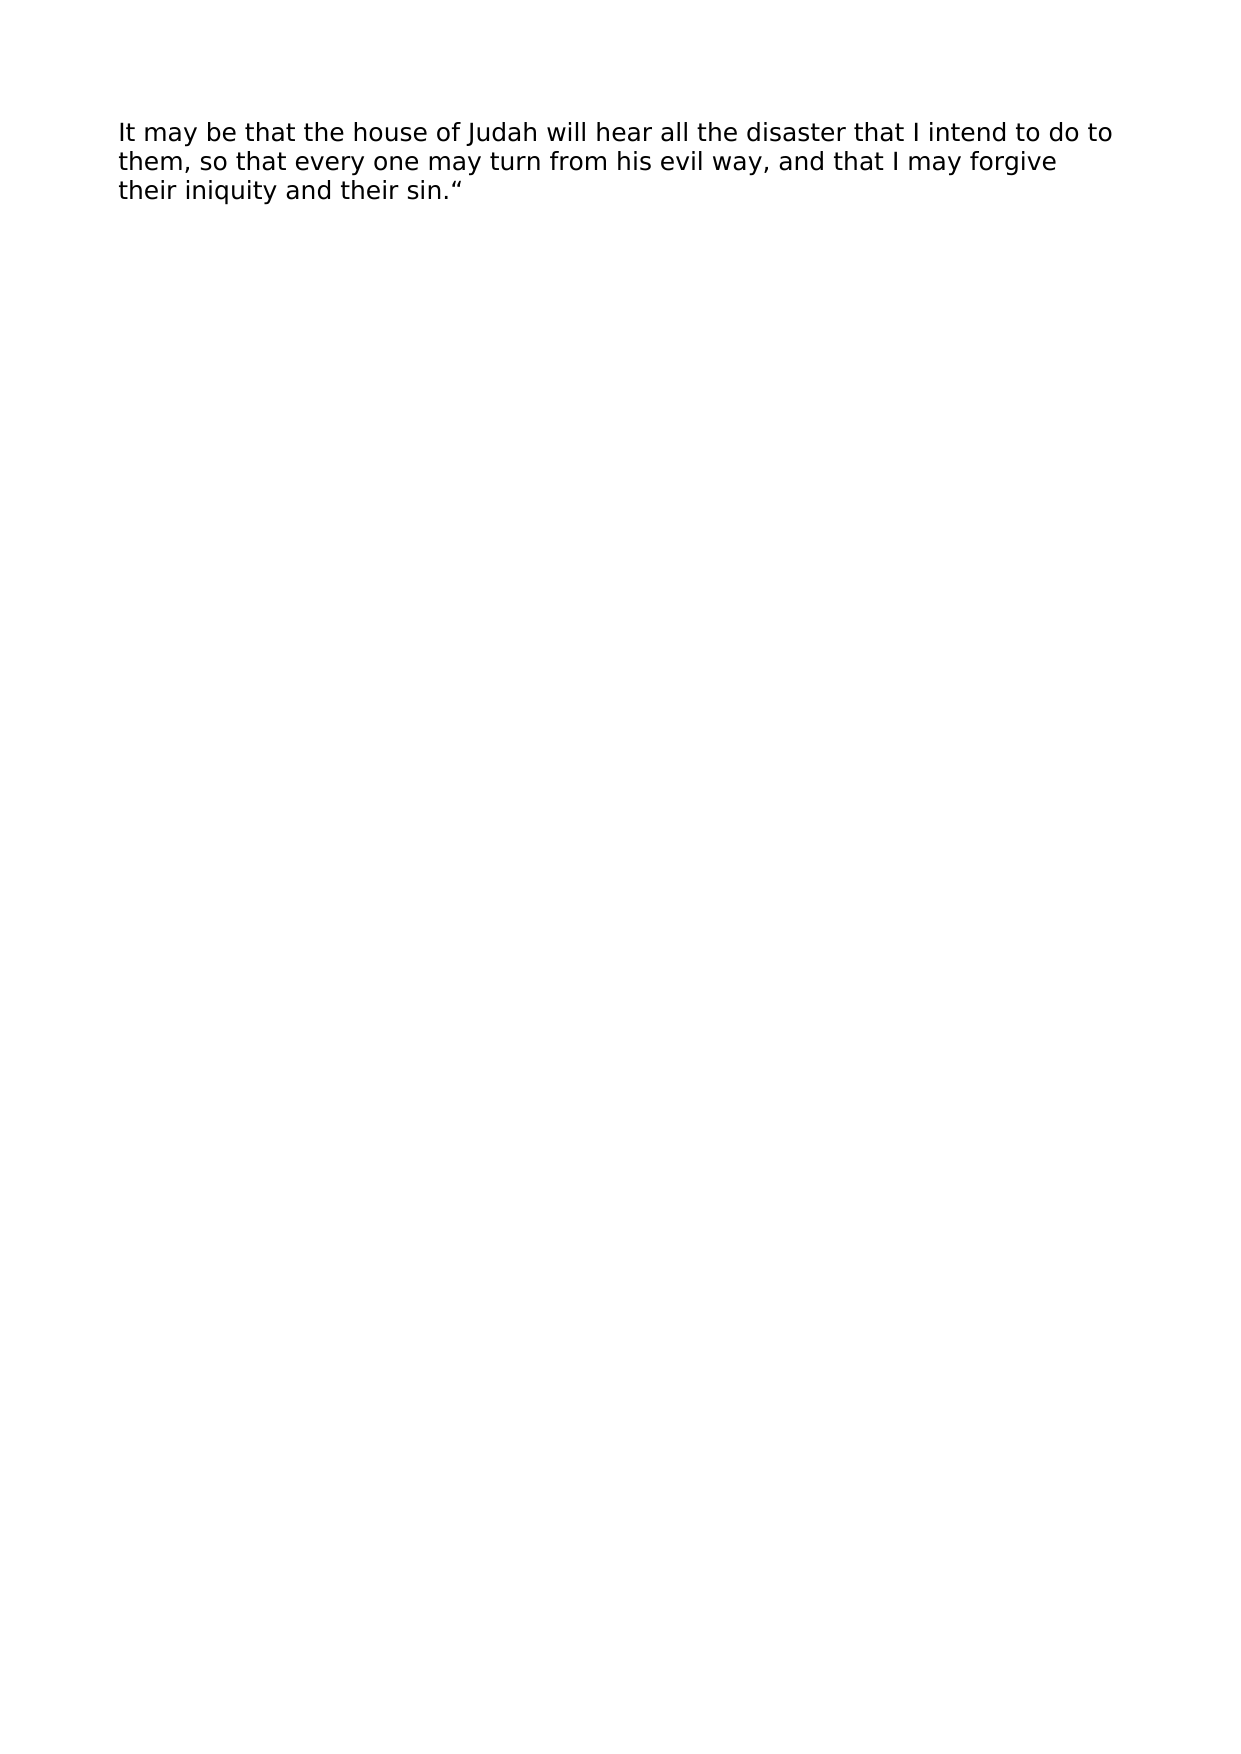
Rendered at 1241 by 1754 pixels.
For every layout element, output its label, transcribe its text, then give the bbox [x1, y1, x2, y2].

text It may be that the house of Judah will hear all the disaster that I intend to do to them, so that every one may turn from his evil way, and that I may forgive their iniquity and their sin.“ [118, 118, 1122, 206]
